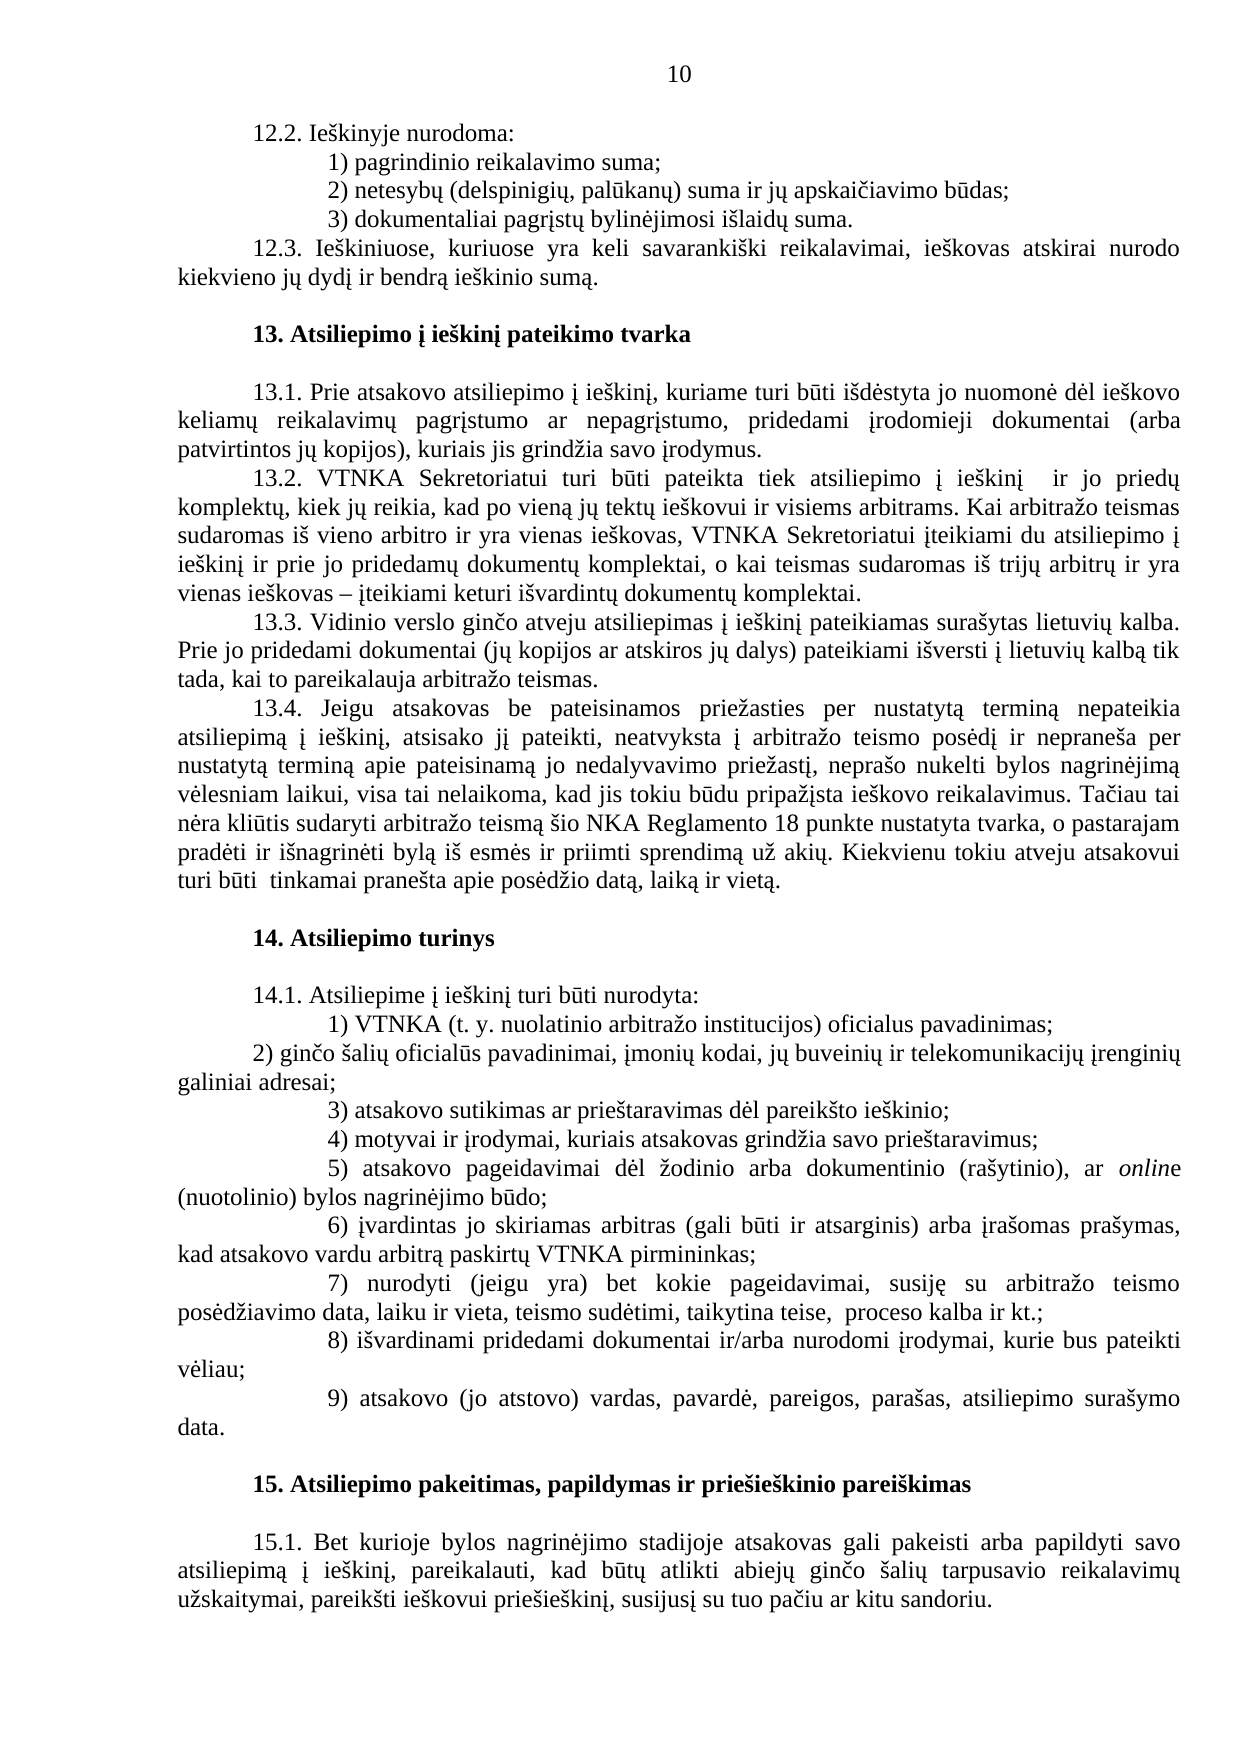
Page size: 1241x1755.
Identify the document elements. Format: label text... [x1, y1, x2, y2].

text 8) išvardinami pridedami dokumentai ir/arba nurodomi įrodymai, kurie bus pateikti vėliau; [177, 1326, 1181, 1383]
text 5) atsakovo pageidavimai dėl žodinio arba dokumentinio (rašytinio), ar online (nuotolinio) bylos nagrinėjimo būdo; [177, 1153, 1181, 1211]
text 9) atsakovo (jo atstovo) vardas, pavardė, pareigos, parašas, atsiliepimo surašymo data. [177, 1383, 1181, 1441]
text 7) nurodyti (jeigu yra) bet kokie pageidavimai, susiję su arbitražo teismo posėdžiavimo data, laiku ir vieta, teismo sudėtimi, taikytina teise, proceso kalba ir kt.; [177, 1268, 1181, 1326]
text 13.1. Prie atsakovo atsiliepimo į ieškinį, kuriame turi būti išdėstyta jo nuomonė dėl ieškovo keliamų reikalavimų pagrįstumo ar nepagrįstumo, pridedami įrodomieji dokumentai (arba patvirtintos jų kopijos), kuriais jis grindžia savo įrodymus. [177, 377, 1181, 463]
text 14. Atsiliepimo turinys [177, 923, 1181, 952]
text 3) dokumentaliai pagrįstų bylinėjimosi išlaidų suma. [252, 204, 1181, 233]
text 1) VTNKA (t. y. nuolatinio arbitražo institucijos) oficialus pavadinimas; [252, 1009, 1181, 1038]
text 2) ginčo šalių oficialūs pavadinimai, įmonių kodai, jų buveinių ir telekomunikacijų įrenginių galiniai adresai; [177, 1038, 1181, 1096]
text 13.4. Jeigu atsakovas be pateisinamos priežasties per nustatytą terminą nepateikia atsiliepimą į ieškinį, atsisako jį pateikti, neatvyksta į arbitražo teismo posėdį ir nepraneša per nustatytą terminą apie pateisinamą jo nedalyvavimo priežastį, neprašo nukelti bylos nagrinėjimą vėlesniam laikui, visa tai nelaikoma, kad jis tokiu būdu pripažįsta ieškovo reikalavimus. Tačiau tai nėra kliūtis sudaryti arbitražo teismą šio NKA Reglamento 18 punkte nustatyta tvarka, o pastarajam pradėti ir išnagrinėti bylą iš esmės ir priimti sprendimą už akių. Kiekvienu tokiu atveju atsakovui turi būti tinkamai pranešta apie posėdžio datą, laiką ir vietą. [177, 693, 1181, 894]
text 13. Atsiliepimo į ieškinį pateikimo tvarka [177, 319, 1181, 348]
text 13.2. VTNKA Sekretoriatui turi būti pateikta tiek atsiliepimo į ieškinį ir jo priedų komplektų, kiek jų reikia, kad po vieną jų tektų ieškovui ir visiems arbitrams. Kai arbitražo teismas sudaromas iš vieno arbitro ir yra vienas ieškovas, VTNKA Sekretoriatui įteikiami du atsiliepimo į ieškinį ir prie jo pridedamų dokumentų komplektai, o kai teismas sudaromas iš trijų arbitrų ir yra vienas ieškovas – įteikiami keturi išvardintų dokumentų komplektai. [177, 463, 1181, 607]
text 12.2. Ieškinyje nurodoma: [177, 118, 1181, 147]
text 1) pagrindinio reikalavimo suma; [252, 147, 1181, 176]
text 15.1. Bet kurioje bylos nagrinėjimo stadijoje atsakovas gali pakeisti arba papildyti savo atsiliepimą į ieškinį, pareikalauti, kad būtų atlikti abiejų ginčo šalių tarpusavio reikalavimų užskaitymai, pareikšti ieškovui priešieškinį, susijusį su tuo pačiu ar kitu sandoriu. [177, 1527, 1181, 1613]
text 12.3. Ieškiniuose, kuriuose yra keli savarankiški reikalavimai, ieškovas atskirai nurodo kiekvieno jų dydį ir bendrą ieškinio sumą. [177, 233, 1181, 291]
text 2) netesybų (delspinigių, palūkanų) suma ir jų apskaičiavimo būdas; [252, 176, 1181, 204]
text 13.3. Vidinio verslo ginčo atveju atsiliepimas į ieškinį pateikiamas surašytas lietuvių kalba. Prie jo pridedami dokumentai (jų kopijos ar atskiros jų dalys) pateikiami išversti į lietuvių kalbą tik tada, kai to pareikalauja arbitražo teismas. [177, 607, 1181, 693]
text 14.1. Atsiliepime į ieškinį turi būti nurodyta: [177, 981, 1181, 1009]
text 3) atsakovo sutikimas ar prieštaravimas dėl pareikšto ieškinio; [252, 1096, 1181, 1124]
text 6) įvardintas jo skiriamas arbitras (gali būti ir atsarginis) arba įrašomas prašymas, kad atsakovo vardu arbitrą paskirtų VTNKA pirmininkas; [177, 1211, 1181, 1268]
text 15. Atsiliepimo pakeitimas, papildymas ir priešieškinio pareiškimas [177, 1469, 1181, 1498]
text 4) motyvai ir įrodymai, kuriais atsakovas grindžia savo prieštaravimus; [252, 1124, 1181, 1153]
